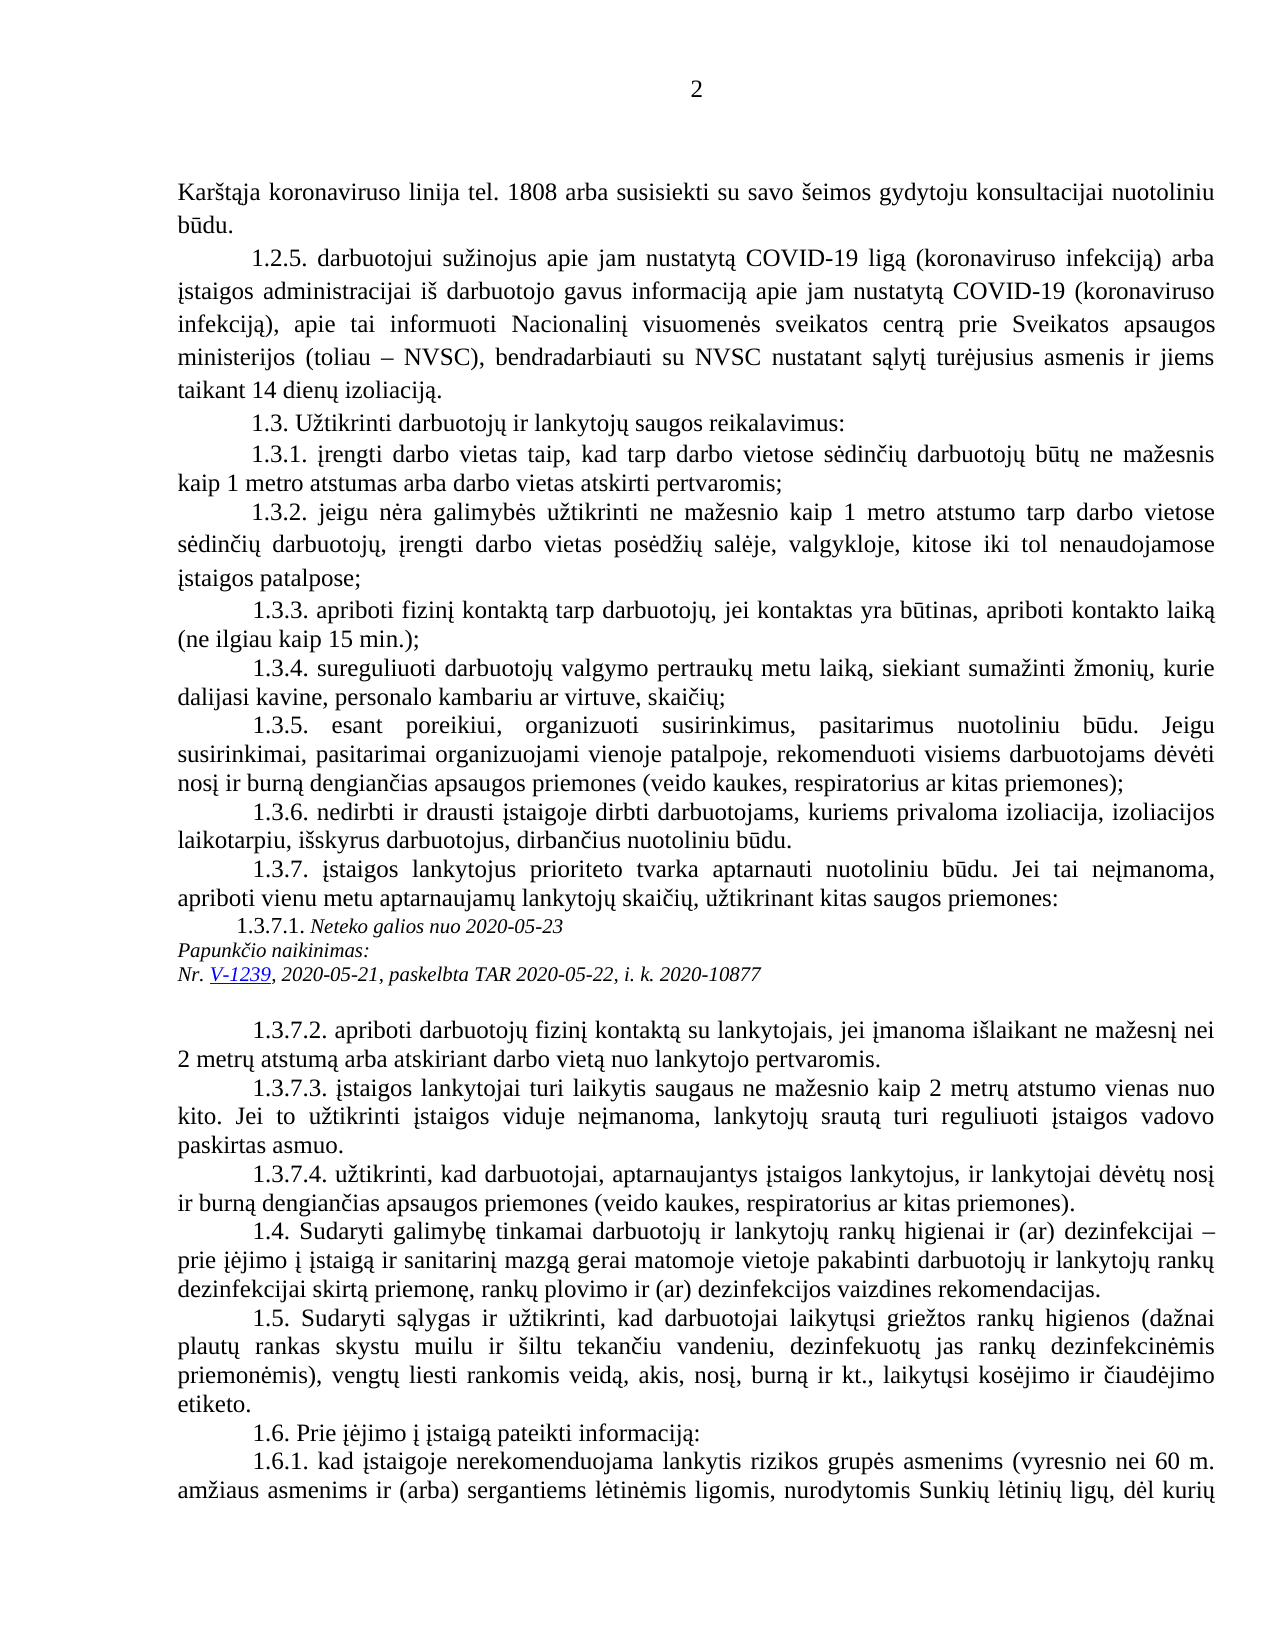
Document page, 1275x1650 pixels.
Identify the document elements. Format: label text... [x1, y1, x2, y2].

text 1.6. Prie įėjimo į įstaigą pateikti informaciją: [177, 1418, 1216, 1446]
text Karštąja koronaviruso linija tel. 1808 arba susisiekti su savo šeimos gydytoju konsultacijai nuotoliniu būdu. [177, 177, 1216, 239]
text 1.3.6. nedirbti ir drausti įstaigoje dirbti darbuotojams, kuriems privaloma izoliacija, izoliacijos laikotarpiu, išskyrus darbuotojus, dirbančius nuotoliniu būdu. [177, 797, 1216, 854]
text 1.3.7.4. užtikrinti, kad darbuotojai, aptarnaujantys įstaigos lankytojus, ir lankytojai dėvėtų nosį ir burną dengiančias apsaugos priemones (veido kaukes, respiratorius ar kitas priemones). [177, 1159, 1216, 1216]
text 1.3.4. sureguliuoti darbuotojų valgymo pertraukų metu laiką, siekiant sumažinti žmonių, kurie dalijasi kavine, personalo kambariu ar virtuve, skaičių; [177, 653, 1216, 711]
text 1.3. Užtikrinti darbuotojų ir lankytojų saugos reikalavimus: [177, 408, 1216, 437]
text 1.3.3. apriboti fizinį kontaktą tarp darbuotojų, jei kontaktas yra būtinas, apriboti kontakto laiką (ne ilgiau kaip 15 min.); [177, 596, 1216, 653]
text Papunkčio naikinimas: [177, 938, 1216, 962]
text 1.5. Sudaryti sąlygas ir užtikrinti, kad darbuotojai laikytųsi griežtos rankų higienos (dažnai plautų rankas skystu muilu ir šiltu tekančiu vandeniu, dezinfekuotų jas rankų dezinfekcinėmis priemonėmis), vengtų liesti rankomis veidą, akis, nosį, burną ir kt., laikytųsi kosėjimo ir čiaudėjimo etiketo. [177, 1303, 1216, 1418]
text 1.3.1. įrengti darbo vietas taip, kad tarp darbo vietose sėdinčių darbuotojų būtų ne mažesnis kaip 1 metro atstumas arba darbo vietas atskirti pertvaromis; [177, 439, 1216, 497]
text 1.6.1. kad įstaigoje nerekomenduojama lankytis rizikos grupės asmenims (vyresnio nei 60 m. amžiaus asmenims ir (arba) sergantiems lėtinėmis ligomis, nurodytomis Sunkių lėtinių ligų, dėl kurių [177, 1446, 1216, 1504]
text 1.3.7. įstaigos lankytojus prioriteto tvarka aptarnauti nuotoliniu būdu. Jei tai neįmanoma, apriboti vienu metu aptarnaujamų lankytojų skaičių, užtikrinant kitas saugos priemones: [177, 854, 1216, 912]
text 1.3.5. esant poreikiui, organizuoti susirinkimus, pasitarimus nuotoliniu būdu. Jeigu susirinkimai, pasitarimai organizuojami vienoje patalpoje, rekomenduoti visiems darbuotojams dėvėti nosį ir burną dengiančias apsaugos priemones (veido kaukes, respiratorius ar kitas priemones); [177, 711, 1216, 797]
text 1.3.7.3. įstaigos lankytojai turi laikytis saugaus ne mažesnio kaip 2 metrų atstumo vienas nuo kito. Jei to užtikrinti įstaigos viduje neįmanoma, lankytojų srautą turi reguliuoti įstaigos vadovo paskirtas asmuo. [177, 1073, 1216, 1159]
text Nr. V-1239, 2020-05-21, paskelbta TAR 2020-05-22, i. k. 2020-10877 [177, 962, 1216, 986]
text 1.4. Sudaryti galimybę tinkamai darbuotojų ir lankytojų rankų higienai ir (ar) dezinfekcijai – prie įėjimo į įstaigą ir sanitarinį mazgą gerai matomoje vietoje pakabinti darbuotojų ir lankytojų rankų dezinfekcijai skirtą priemonę, rankų plovimo ir (ar) dezinfekcijos vaizdines rekomendacijas. [177, 1216, 1216, 1303]
text 1.3.7.2. apriboti darbuotojų fizinį kontaktą su lankytojais, jei įmanoma išlaikant ne mažesnį nei 2 metrų atstumą arba atskiriant darbo vietą nuo lankytojo pertvaromis. [177, 1015, 1216, 1073]
text 1.3.7.1. Neteko galios nuo 2020-05-23 [177, 912, 1216, 938]
text 1.3.2. jeigu nėra galimybės užtikrinti ne mažesnio kaip 1 metro atstumo tarp darbo vietose sėdinčių darbuotojų, įrengti darbo vietas posėdžių salėje, valgykloje, kitose iki tol nenaudojamose įstaigos patalpose; [177, 497, 1216, 591]
text 1.2.5. darbuotojui sužinojus apie jam nustatytą COVID-19 ligą (koronaviruso infekciją) arba įstaigos administracijai iš darbuotojo gavus informaciją apie jam nustatytą COVID-19 (koronaviruso infekciją), apie tai informuoti Nacionalinį visuomenės sveikatos centrą prie Sveikatos apsaugos ministerijos (toliau – NVSC), bendradarbiauti su NVSC nustatant sąlytį turėjusius asmenis ir jiems taikant 14 dienų izoliaciją. [177, 243, 1216, 404]
